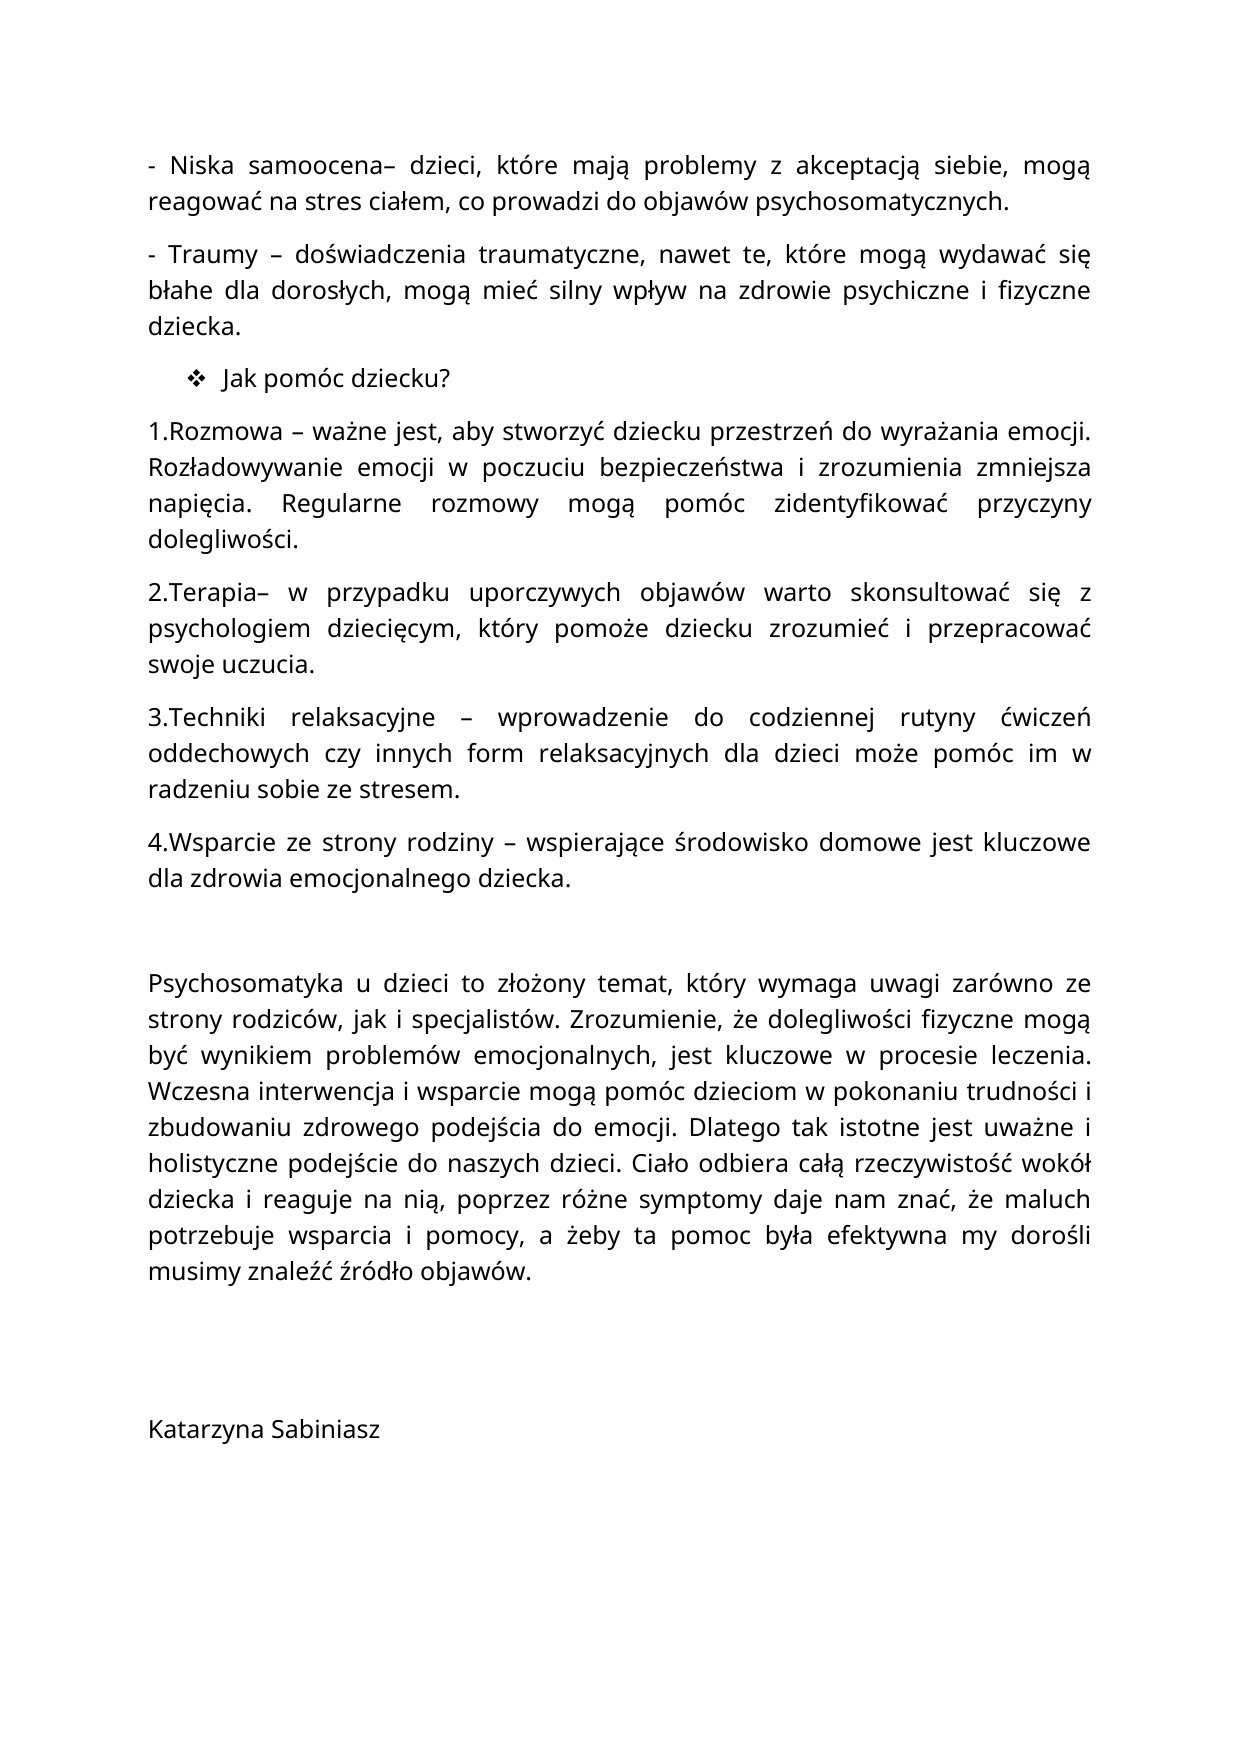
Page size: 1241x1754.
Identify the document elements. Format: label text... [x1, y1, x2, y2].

text - Traumy – doświadczenia traumatyczne, nawet te, które mogą wydawać się błahe dla dorosłych, mogą mieć silny wpływ na zdrowie psychiczne i fizyczne dziecka. [148, 236, 1093, 342]
text - Niska samoocena– dzieci, które mają problemy z akceptacją siebie, mogą reagować na stres ciałem, co prowadzi do objawów psychosomatycznych. [148, 148, 1093, 218]
list Jak pomóc dziecku? [185, 361, 1093, 395]
text 3.Techniki relaksacyjne – wprowadzenie do codziennej rutyny ćwiczeń oddechowych czy innych form relaksacyjnych dla dzieci może pomóc im w radzeniu sobie ze stresem. [148, 699, 1093, 806]
text Psychosomatyka u dzieci to złożony temat, który wymaga uwagi zarówno ze strony rodziców, jak i specjalistów. Zrozumienie, że dolegliwości fizyczne mogą być wynikiem problemów emocjonalnych, jest kluczowe w procesie leczenia. Wczesna interwencja i wsparcie mogą pomóc dzieciom w pokonaniu trudności i zbudowaniu zdrowego podejścia do emocji. Dlatego tak istotne jest uważne i holistyczne podejście do naszych dzieci. Ciało odbiera całą rzeczywistość wokół dziecka i reaguje na nią, poprzez różne symptomy daje nam znać, że maluch potrzebuje wsparcia i pomocy, a żeby ta pomoc była efektywna my dorośli musimy znaleźć źródło objawów. [148, 966, 1093, 1288]
text Katarzyna Sabiniasz [148, 1412, 1093, 1446]
text 4.Wsparcie ze strony rodziny – wspierające środowisko domowe jest kluczowe dla zdrowia emocjonalnego dziecka. [148, 824, 1093, 894]
text 1.Rozmowa – ważne jest, aby stworzyć dziecku przestrzeń do wyrażania emocji. Rozładowywanie emocji w poczuciu bezpieczeństwa i zrozumienia zmniejsza napięcia. Regularne rozmowy mogą pomóc zidentyfikować przyczyny dolegliwości. [148, 414, 1093, 556]
text 2.Terapia– w przypadku uporczywych objawów warto skonsultować się z psychologiem dziecięcym, który pomoże dziecku zrozumieć i przepracować swoje uczucia. [148, 575, 1093, 681]
